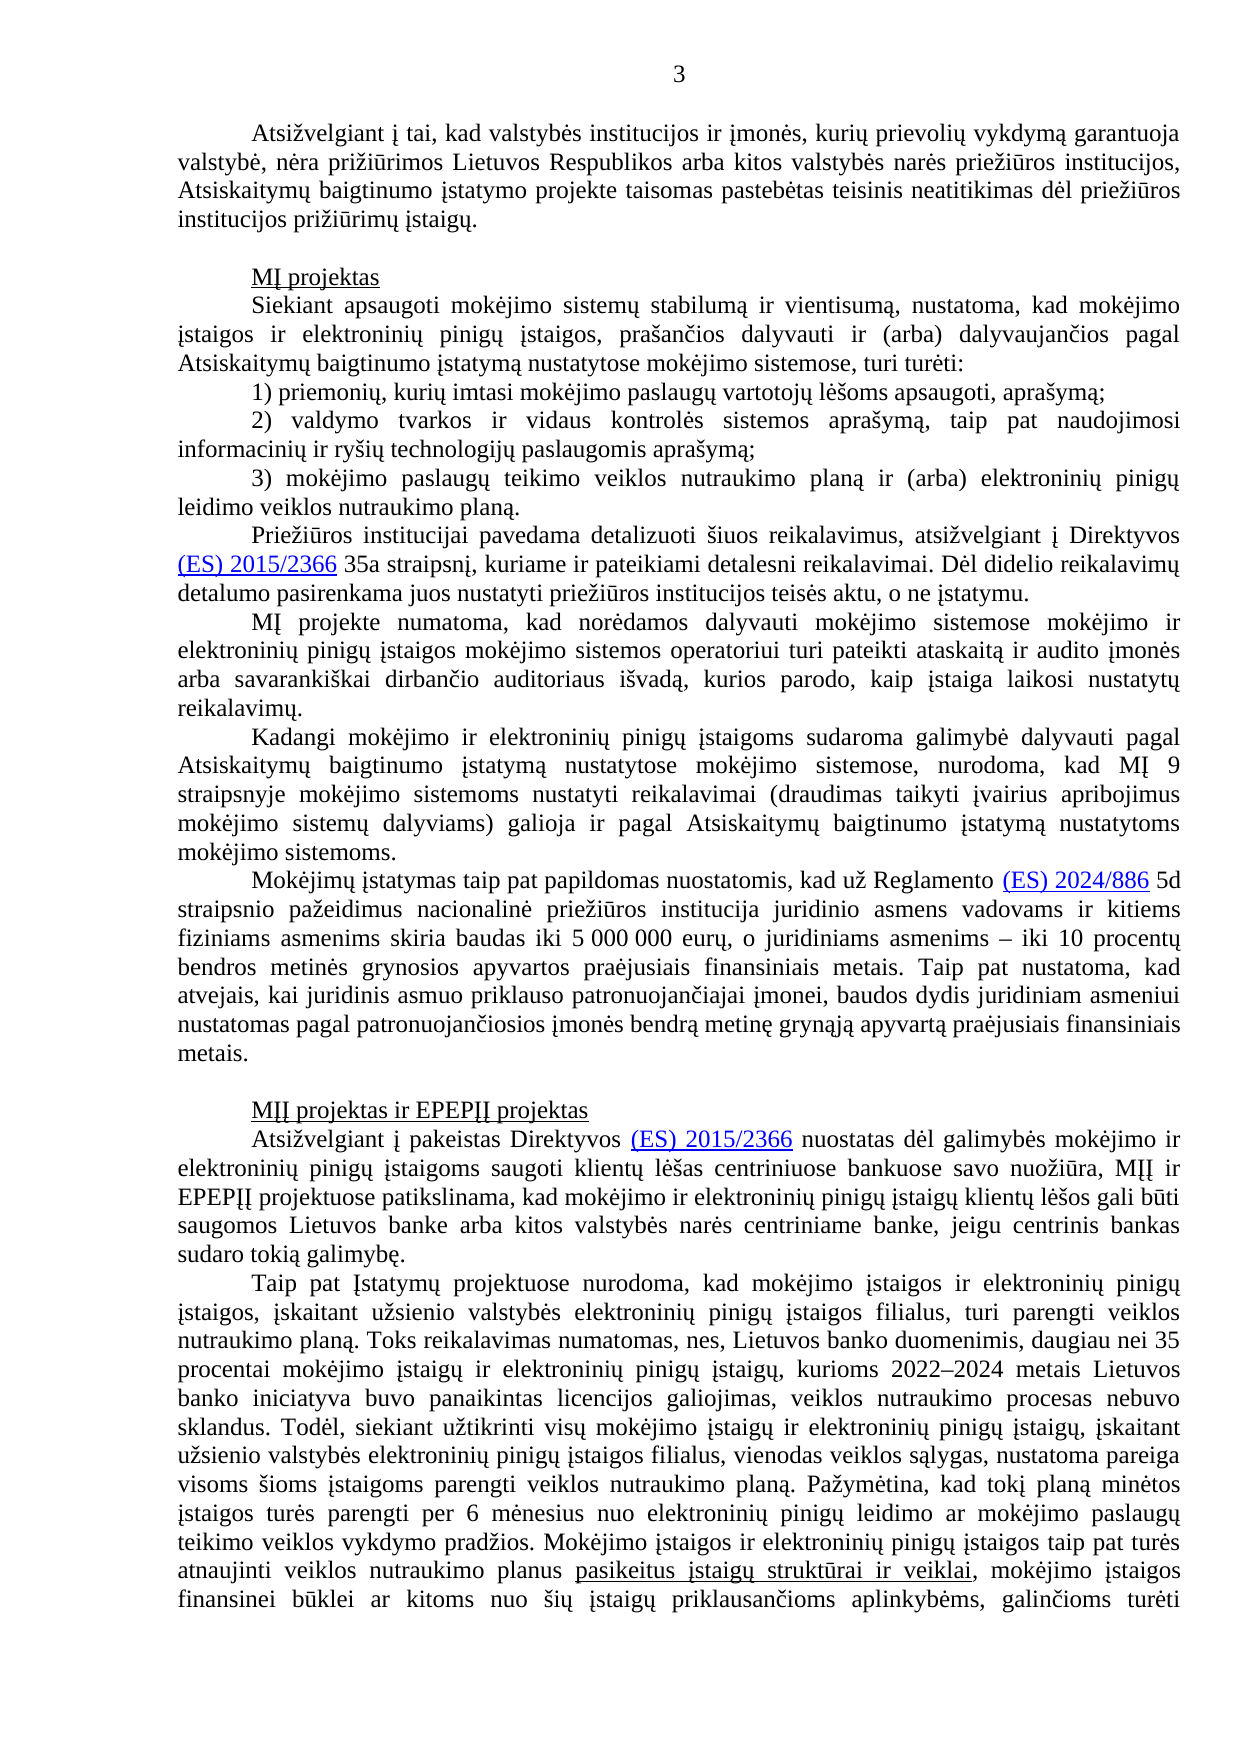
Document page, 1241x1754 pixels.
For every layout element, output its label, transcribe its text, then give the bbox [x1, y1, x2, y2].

text MĮ projekte numatoma, kad norėdamos dalyvauti mokėjimo sistemose mokėjimo ir elektroninių pinigų įstaigos mokėjimo sistemos operatoriui turi pateikti ataskaitą ir audito įmonės arba savarankiškai dirbančio auditoriaus išvadą, kurios parodo, kaip įstaiga laikosi nustatytų reikalavimų. [177, 607, 1181, 722]
text MĮĮ projektas ir EPEPĮĮ projektas [177, 1096, 1181, 1124]
text Taip pat Įstatymų projektuose nurodoma, kad mokėjimo įstaigos ir elektroninių pinigų įstaigos, įskaitant užsienio valstybės elektroninių pinigų įstaigos filialus, turi parengti veiklos nutraukimo planą. Toks reikalavimas numatomas, nes, Lietuvos banko duomenimis, daugiau nei 35 procentai mokėjimo įstaigų ir elektroninių pinigų įstaigų, kurioms 2022–2024 metais Lietuvos banko iniciatyva buvo panaikintas licencijos galiojimas, veiklos nutraukimo procesas nebuvo sklandus. Todėl, siekiant užtikrinti visų mokėjimo įstaigų ir elektroninių pinigų įstaigų, įskaitant užsienio valstybės elektroninių pinigų įstaigos filialus, vienodas veiklos sąlygas, nustatoma pareiga visoms šioms įstaigoms parengti veiklos nutraukimo planą. Pažymėtina, kad tokį planą minėtos įstaigos turės parengti per 6 mėnesius nuo elektroninių pinigų leidimo ar mokėjimo paslaugų teikimo veiklos vykdymo pradžios. Mokėjimo įstaigos ir elektroninių pinigų įstaigos taip pat turės atnaujinti veiklos nutraukimo planus pasikeitus įstaigų struktūrai ir veiklai, mokėjimo įstaigos finansinei būklei ar kitoms nuo šių įstaigų priklausančioms aplinkybėms, galinčioms turėti [177, 1268, 1181, 1613]
text Atsižvelgiant į tai, kad valstybės institucijos ir įmonės, kurių prievolių vykdymą garantuoja valstybė, nėra prižiūrimos Lietuvos Respublikos arba kitos valstybės narės priežiūros institucijos, Atsiskaitymų baigtinumo įstatymo projekte taisomas pastebėtas teisinis neatitikimas dėl priežiūros institucijos prižiūrimų įstaigų. [177, 118, 1181, 233]
text Atsižvelgiant į pakeistas Direktyvos (ES) 2015/2366 nuostatas dėl galimybės mokėjimo ir elektroninių pinigų įstaigoms saugoti klientų lėšas centriniuose bankuose savo nuožiūra, MĮĮ ir EPEPĮĮ projektuose patikslinama, kad mokėjimo ir elektroninių pinigų įstaigų klientų lėšos gali būti saugomos Lietuvos banke arba kitos valstybės narės centriniame banke, jeigu centrinis bankas sudaro tokią galimybę. [177, 1124, 1181, 1268]
text 3) mokėjimo paslaugų teikimo veiklos nutraukimo planą ir (arba) elektroninių pinigų leidimo veiklos nutraukimo planą. [177, 463, 1181, 521]
text 2) valdymo tvarkos ir vidaus kontrolės sistemos aprašymą, taip pat naudojimosi informacinių ir ryšių technologijų paslaugomis aprašymą; [177, 406, 1181, 463]
text Kadangi mokėjimo ir elektroninių pinigų įstaigoms sudaroma galimybė dalyvauti pagal Atsiskaitymų baigtinumo įstatymą nustatytose mokėjimo sistemose, nurodoma, kad MĮ 9 straipsnyje mokėjimo sistemoms nustatyti reikalavimai (draudimas taikyti įvairius apribojimus mokėjimo sistemų dalyviams) galioja ir pagal Atsiskaitymų baigtinumo įstatymą nustatytoms mokėjimo sistemoms. [177, 722, 1181, 866]
text Priežiūros institucijai pavedama detalizuoti šiuos reikalavimus, atsižvelgiant į Direktyvos (ES) 2015/2366 35a straipsnį, kuriame ir pateikiami detalesni reikalavimai. Dėl didelio reikalavimų detalumo pasirenkama juos nustatyti priežiūros institucijos teisės aktu, o ne įstatymu. [177, 521, 1181, 607]
text 1) priemonių, kurių imtasi mokėjimo paslaugų vartotojų lėšoms apsaugoti, aprašymą; [177, 377, 1181, 406]
text Mokėjimų įstatymas taip pat papildomas nuostatomis, kad už Reglamento (ES) 2024/886 5d straipsnio pažeidimus nacionalinė priežiūros institucija juridinio asmens vadovams ir kitiems fiziniams asmenims skiria baudas iki 5 000 000 eurų, o juridiniams asmenims – iki 10 procentų bendros metinės grynosios apyvartos praėjusiais finansiniais metais. Taip pat nustatoma, kad atvejais, kai juridinis asmuo priklauso patronuojančiajai įmonei, baudos dydis juridiniam asmeniui nustatomas pagal patronuojančiosios įmonės bendrą metinę grynąją apyvartą praėjusiais finansiniais metais. [177, 866, 1181, 1067]
text Siekiant apsaugoti mokėjimo sistemų stabilumą ir vientisumą, nustatoma, kad mokėjimo įstaigos ir elektroninių pinigų įstaigos, prašančios dalyvauti ir (arba) dalyvaujančios pagal Atsiskaitymų baigtinumo įstatymą nustatytose mokėjimo sistemose, turi turėti: [177, 291, 1181, 377]
text MĮ projektas [177, 262, 1181, 291]
